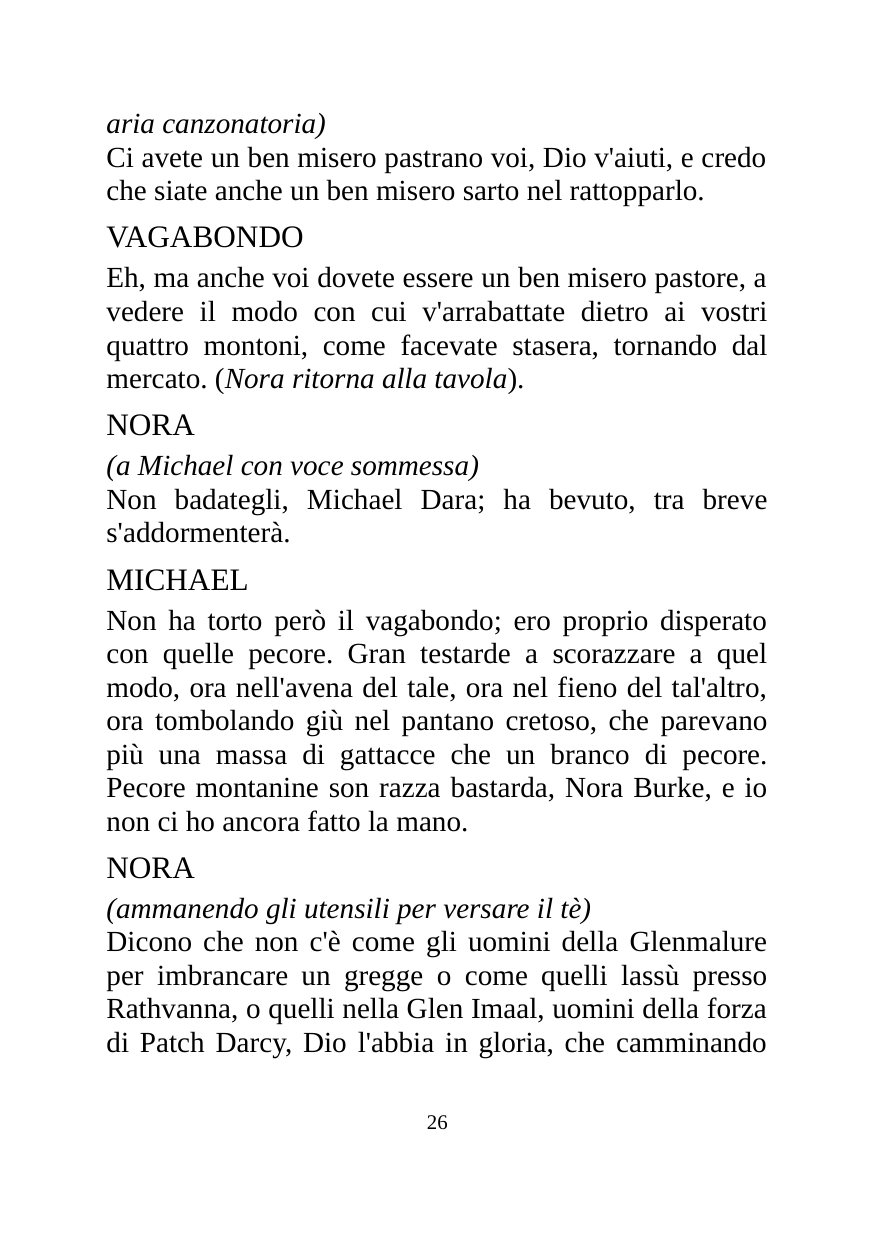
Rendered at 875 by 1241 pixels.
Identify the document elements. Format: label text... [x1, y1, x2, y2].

text (a Michael con voce sommessa) [106, 448, 768, 482]
text MICHAEL [106, 561, 768, 597]
text Dicono che non c'è come gli uomini della Glenmalure per imbrancare un gregge o come quelli lassù presso Rathvanna, o quelli nella Glen Imaal, uomini della forza di Patch Darcy, Dio l'abbia in gloria, che camminando [106, 924, 768, 1059]
text NORA [106, 406, 768, 442]
text aria canzonatoria) [106, 106, 768, 140]
text NORA [106, 849, 768, 885]
text Ci avete un ben misero pastrano voi, Dio v'aiuti, e credo che siate anche un ben misero sarto nel rattopparlo. [106, 140, 768, 207]
text VAGABONDO [106, 219, 768, 254]
text Eh, ma anche voi dovete essere un ben misero pastore, a vedere il modo con cui v'arrabattate dietro ai vostri quattro montoni, come facevate stasera, tornando dal mercato. (Nora ritorna alla tavola). [106, 261, 768, 395]
text Non ha torto però il vagabondo; ero proprio disperato con quelle pecore. Gran testarde a scorazzare a quel modo, ora nell'avena del tale, ora nel fieno del tal'altro, ora tombolando giù nel pantano cretoso, che parevano più una massa di gattacce che un branco di pecore. Pecore montanine son razza bastarda, Nora Burke, e io non ci ho ancora fatto la mano. [106, 603, 768, 837]
text (ammanendo gli utensili per versare il tè) [106, 891, 768, 924]
text Non badategli, Michael Dara; ha bevuto, tra breve s'addormenterà. [106, 482, 768, 549]
